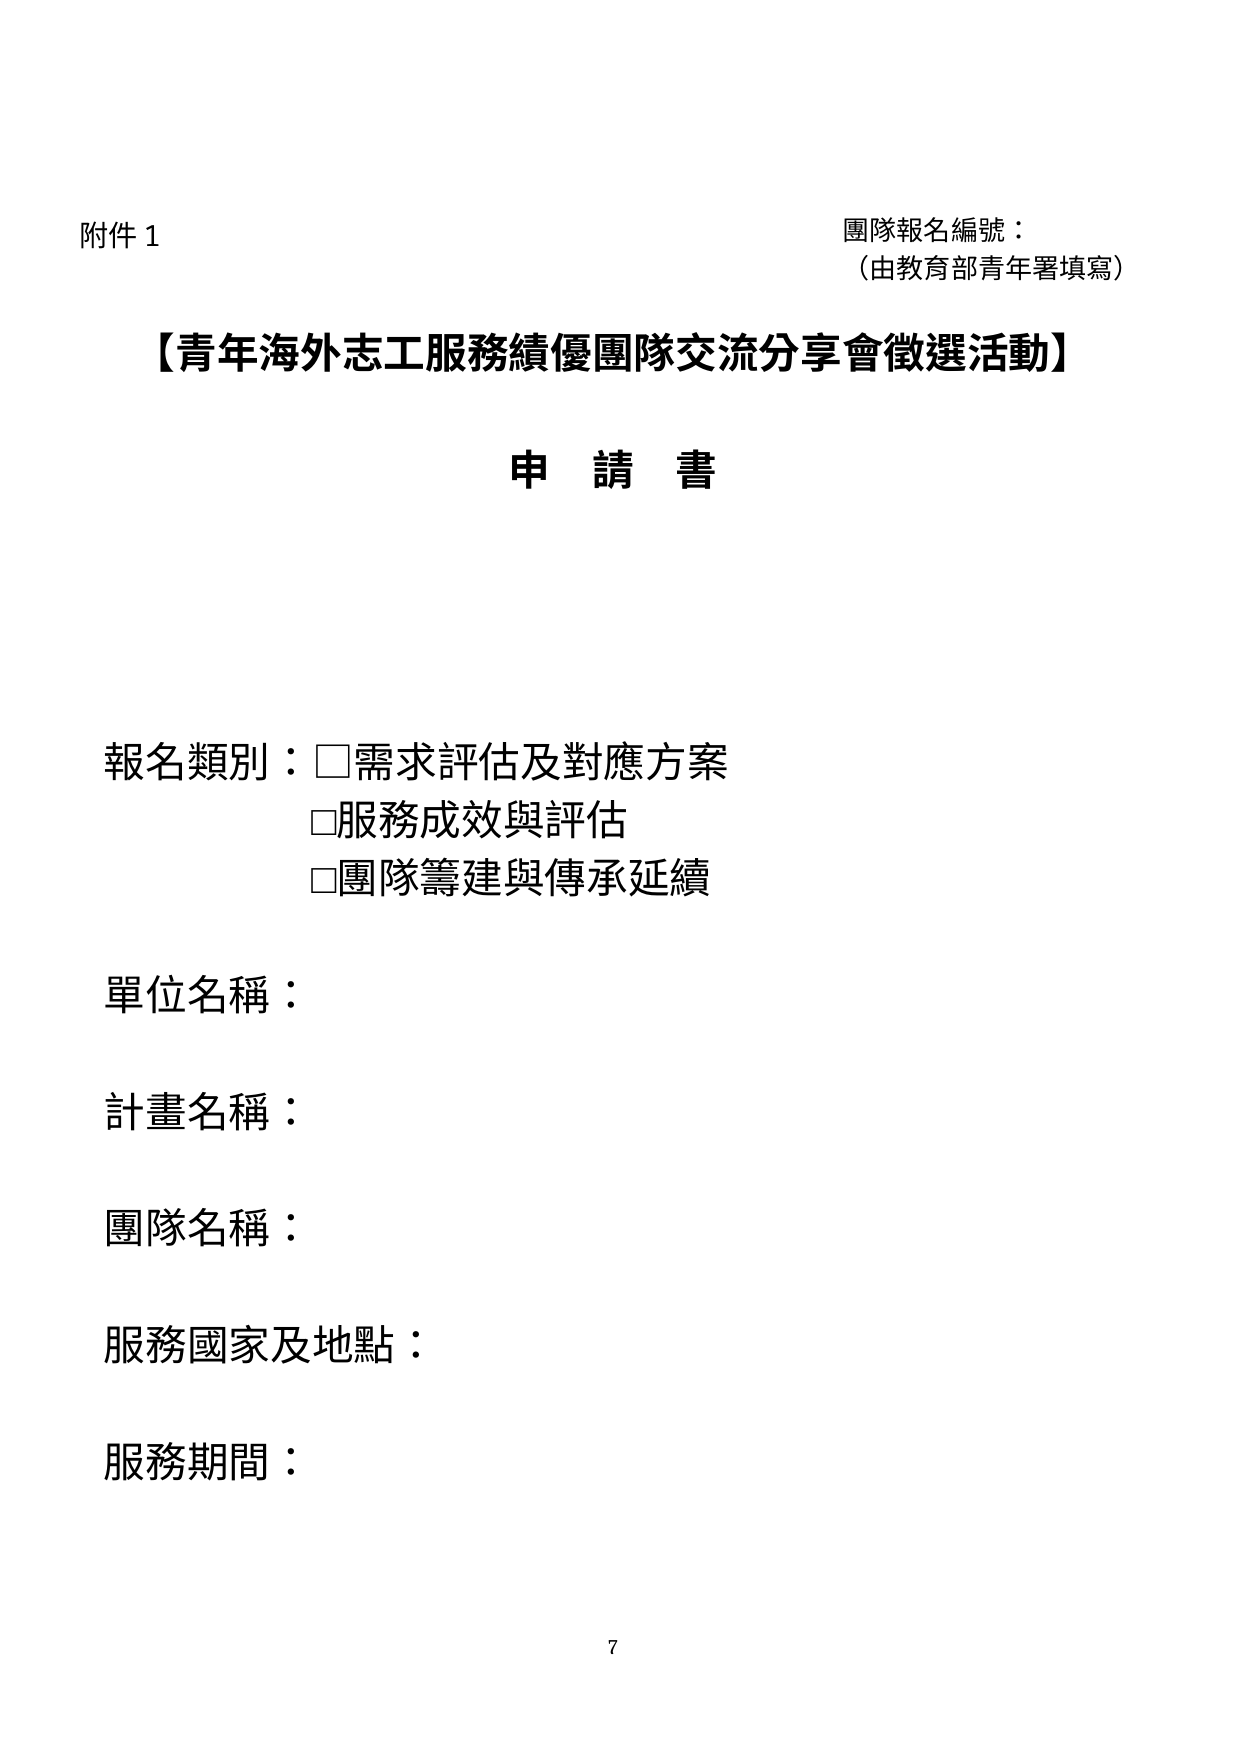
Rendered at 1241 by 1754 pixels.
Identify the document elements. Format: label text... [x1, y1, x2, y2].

text 服務期間： [103, 1431, 1122, 1489]
text □服務成效與評估 [311, 789, 1122, 847]
text 服務國家及地點： [103, 1314, 1122, 1372]
text 單位名稱： [103, 964, 1122, 1022]
text 申 請 書 [103, 381, 1122, 497]
text 計畫名稱： [103, 1081, 1122, 1139]
text （由教育部青年署填寫） [842, 248, 1150, 286]
text 報名類別：□需求評估及對應方案 [103, 731, 1122, 789]
text □團隊籌建與傳承延續 [311, 847, 1122, 906]
text 團隊名稱： [103, 1197, 1122, 1256]
text 附件1 [79, 213, 180, 255]
text 【青年海外志工服務績優團隊交流分享會徵選活動】 [103, 322, 1122, 381]
text 團隊報名編號： [842, 211, 1150, 248]
